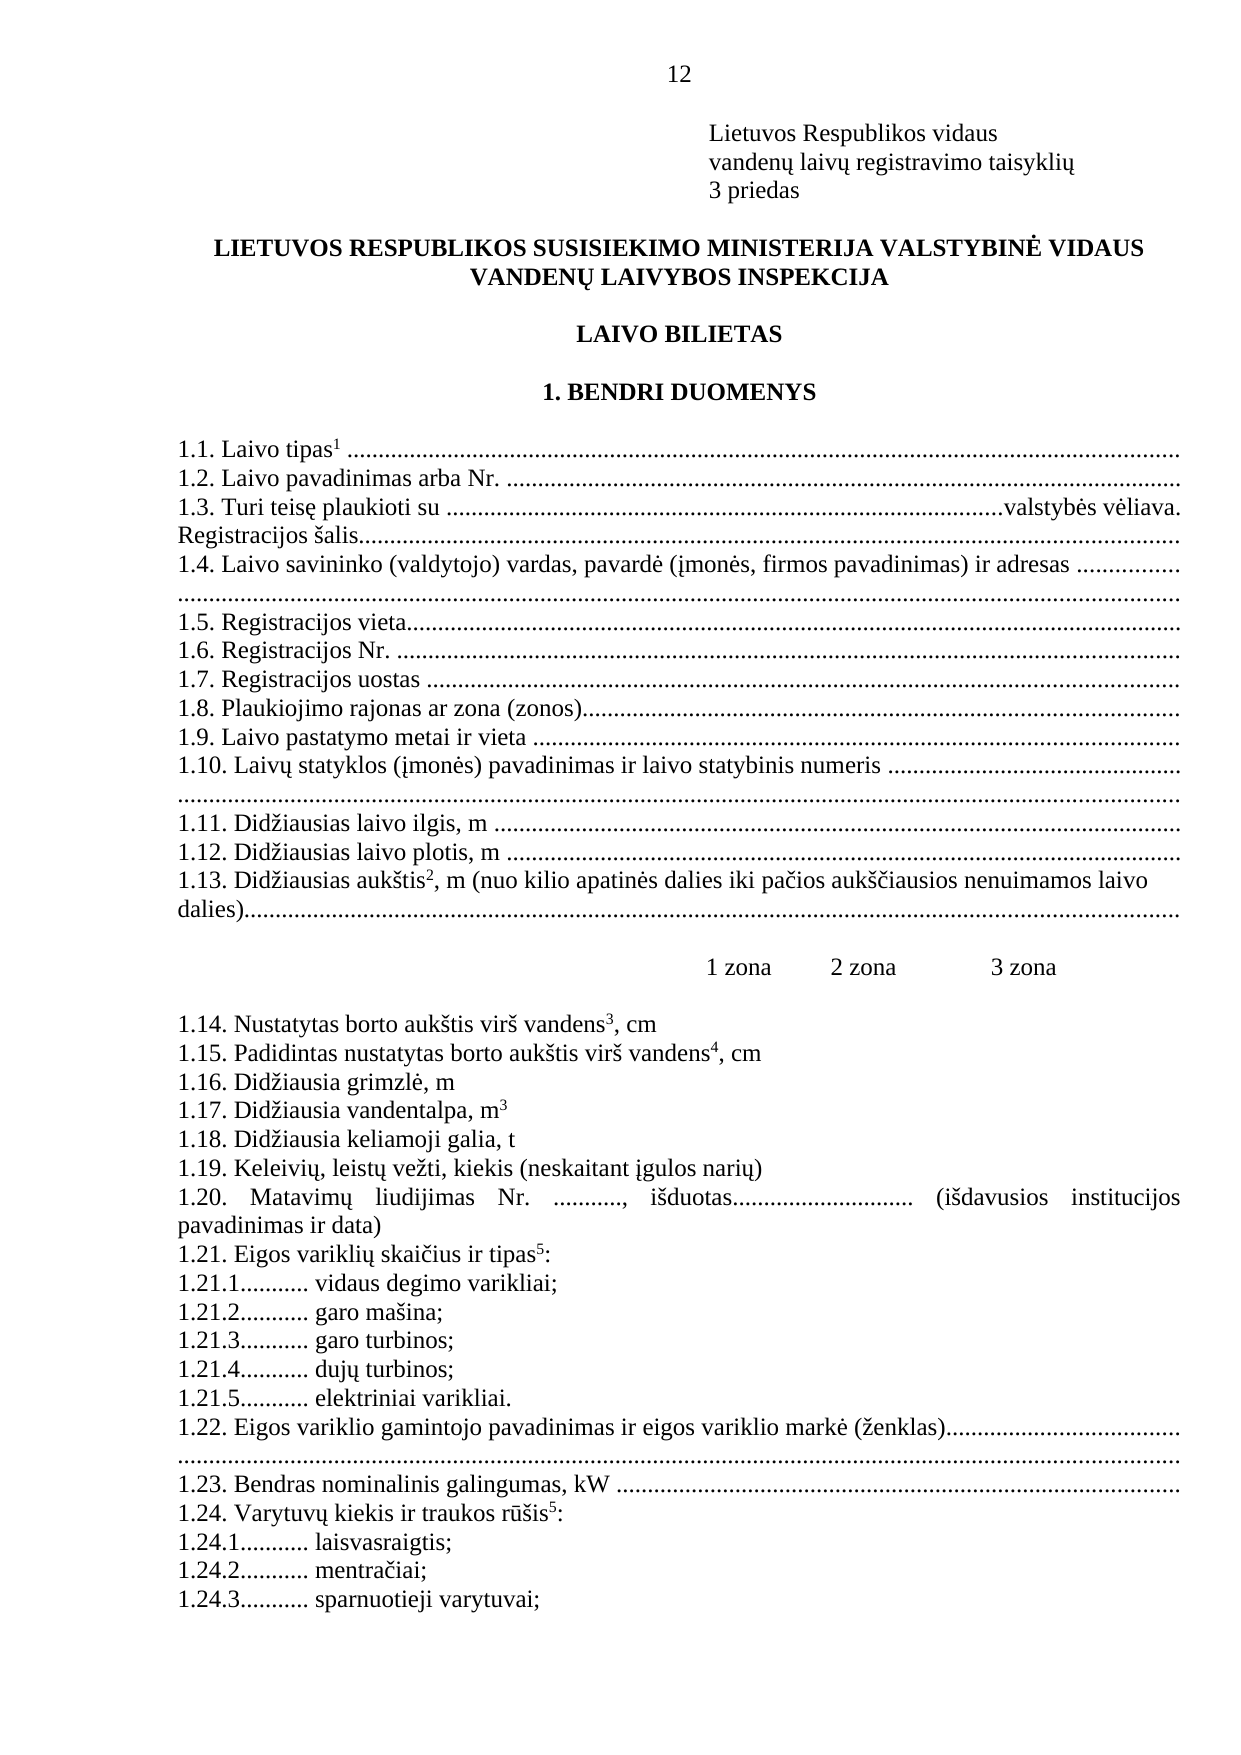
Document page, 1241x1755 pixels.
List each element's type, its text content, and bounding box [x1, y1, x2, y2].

text 1.10. Laivų statyklos (įmonės) pavadinimas ir laivo statybinis numeris [177, 751, 1181, 779]
text vandenų laivų registravimo taisyklių [177, 147, 1181, 176]
text LAIVO BILIETAS [177, 319, 1181, 348]
text 1.24. Varytuvų kiekis ir traukos rūšis5: [177, 1498, 1181, 1527]
text 1.1. Laivo tipas1 [177, 434, 1181, 463]
text 1 zona 2 zona 3 zona [177, 952, 1181, 981]
text 1.15. Padidintas nustatytas borto aukštis virš vandens4, cm [177, 1038, 1181, 1067]
text Registracijos šalis [177, 521, 1181, 549]
text 1.5. Registracijos vieta [177, 607, 1181, 636]
text 1.12. Didžiausias laivo plotis, m [177, 837, 1181, 866]
text 1.4. Laivo savininko (valdytojo) vardas, pavardė (įmonės, firmos pavadinimas) ir adresas [177, 549, 1181, 578]
text 1.21.3........... garo turbinos; [177, 1326, 1181, 1354]
text 1.21.5........... elektriniai varikliai. [177, 1383, 1181, 1412]
text 1.24.1........... laisvasraigtis; [177, 1527, 1181, 1556]
text 1.21. Eigos variklių skaičius ir tipas5: [177, 1239, 1181, 1268]
text 1.11. Didžiausias laivo ilgis, m [177, 808, 1181, 837]
text 1.22. Eigos variklio gamintojo pavadinimas ir eigos variklio markė (ženklas) [177, 1412, 1181, 1441]
text 1.21.2........... garo mašina; [177, 1297, 1181, 1326]
text 1.23. Bendras nominalinis galingumas, kW [177, 1469, 1181, 1498]
text 1.19. Keleivių, leistų vežti, kiekis (neskaitant įgulos narių) [177, 1153, 1181, 1182]
text 1.2. Laivo pavadinimas arba Nr. [177, 463, 1181, 492]
text 1.21.1........... vidaus degimo varikliai; [177, 1268, 1181, 1297]
text 1.3. Turi teisę plaukioti su valstybės vėliava. [177, 492, 1181, 521]
text 1.18. Didžiausia keliamoji galia, t [177, 1124, 1181, 1153]
text 1.16. Didžiausia grimzlė, m [177, 1067, 1181, 1096]
text 1.17. Didžiausia vandentalpa, m3 [177, 1096, 1181, 1124]
text 1.20. Matavimų liudijimas Nr. ..........., išduotas............................. (išdavusios institucijos pavadinimas ir data) [177, 1182, 1181, 1239]
text Lietuvos Respublikos vidaus [709, 118, 1181, 147]
text 1.21.4........... dujų turbinos; [177, 1354, 1181, 1383]
text 1.8. Plaukiojimo rajonas ar zona (zonos) [177, 693, 1181, 722]
text 3 priedas [177, 176, 1181, 204]
text 1. BENDRI DUOMENYS [177, 377, 1181, 406]
text LIETUVOS RESPUBLIKOS SUSISIEKIMO MINISTERIJA VALSTYBINĖ VIDAUS VANDENŲ LAIVYBOS INSPEKCIJA [177, 233, 1181, 291]
text 1.6. Registracijos Nr. [177, 636, 1181, 664]
text 1.24.2........... mentračiai; [177, 1556, 1181, 1584]
text 1.13. Didžiausias aukštis2, m (nuo kilio apatinės dalies iki pačios aukščiausios nenuimamos laivo dalies) [177, 866, 1181, 923]
text 1.7. Registracijos uostas [177, 664, 1181, 693]
text 1.9. Laivo pastatymo metai ir vieta [177, 722, 1181, 751]
text 1.14. Nustatytas borto aukštis virš vandens3, cm [177, 1009, 1181, 1038]
text 1.24.3........... sparnuotieji varytuvai; [177, 1584, 1181, 1613]
